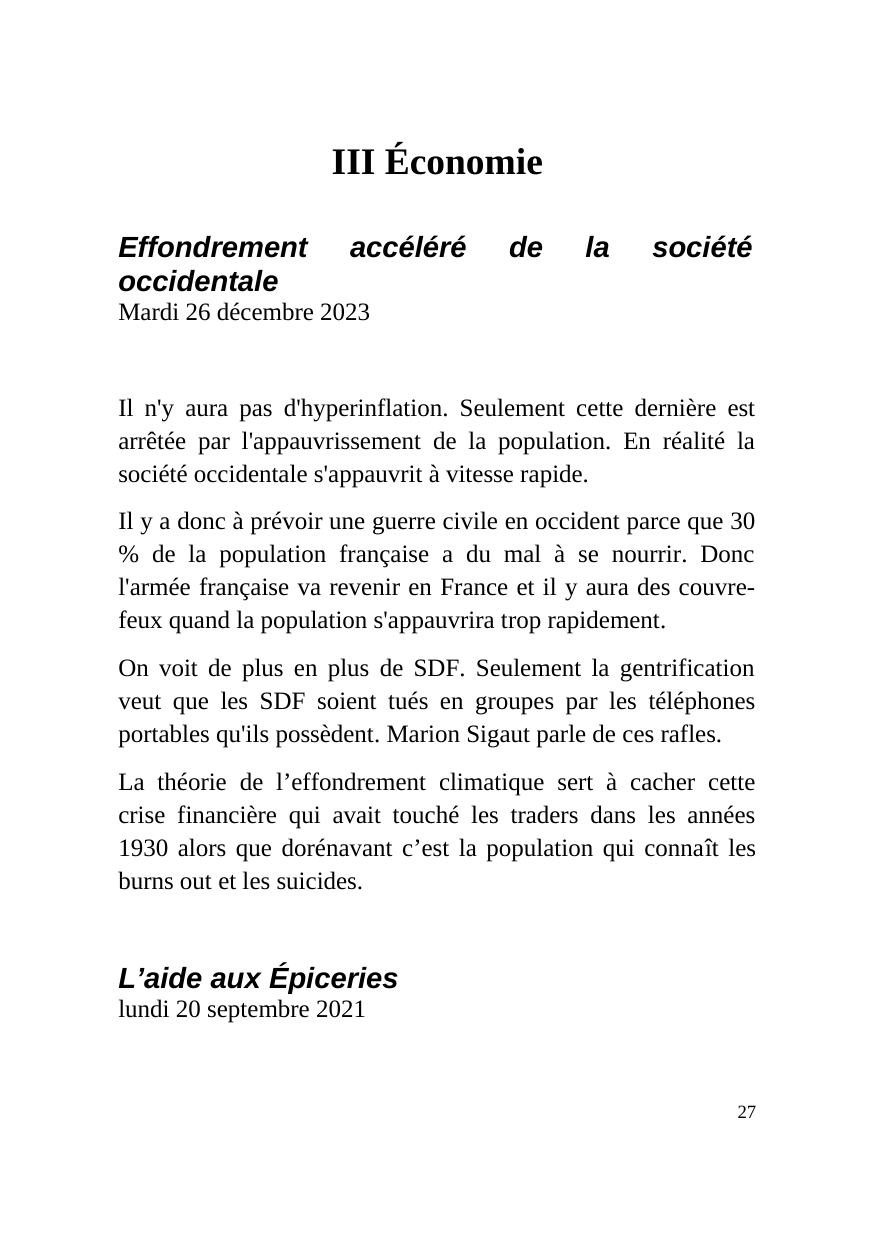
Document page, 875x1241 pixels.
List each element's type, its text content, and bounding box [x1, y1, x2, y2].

text La théorie de l’effondrement climatique sert à cacher cette crise financière qui avait touché les traders dans les années 1930 alors que dorénavant c’est la population qui connaît les burns out et les suicides. [118, 767, 756, 894]
text Il n'y aura pas d'hyperinflation. Seulement cette dernière est arrêtée par l'appauvrissement de la population. En réalité la société occidentale s'appauvrit à vitesse rapide. [118, 393, 756, 487]
text Mardi 26 décembre 2023 [118, 297, 756, 326]
text On voit de plus en plus de SDF. Seulement la gentrification veut que les SDF soient tués en groupes par les téléphones portables qu'ils possèdent. Marion Sigaut parle de ces rafles. [118, 653, 756, 748]
subtitle III Économie [118, 140, 756, 183]
text lundi 20 septembre 2021 [118, 994, 756, 1023]
subtitle Effondrement accéléré de la société occidentale [118, 230, 756, 297]
text Il y a donc à prévoir une guerre civile en occident parce que 30 % de la population française a du mal à se nourrir. Donc l'armée française va revenir en France et il y aura des couvre-feux quand la population s'appauvrira trop rapidement. [118, 506, 756, 634]
subtitle L’aide aux Épiceries [118, 961, 756, 994]
